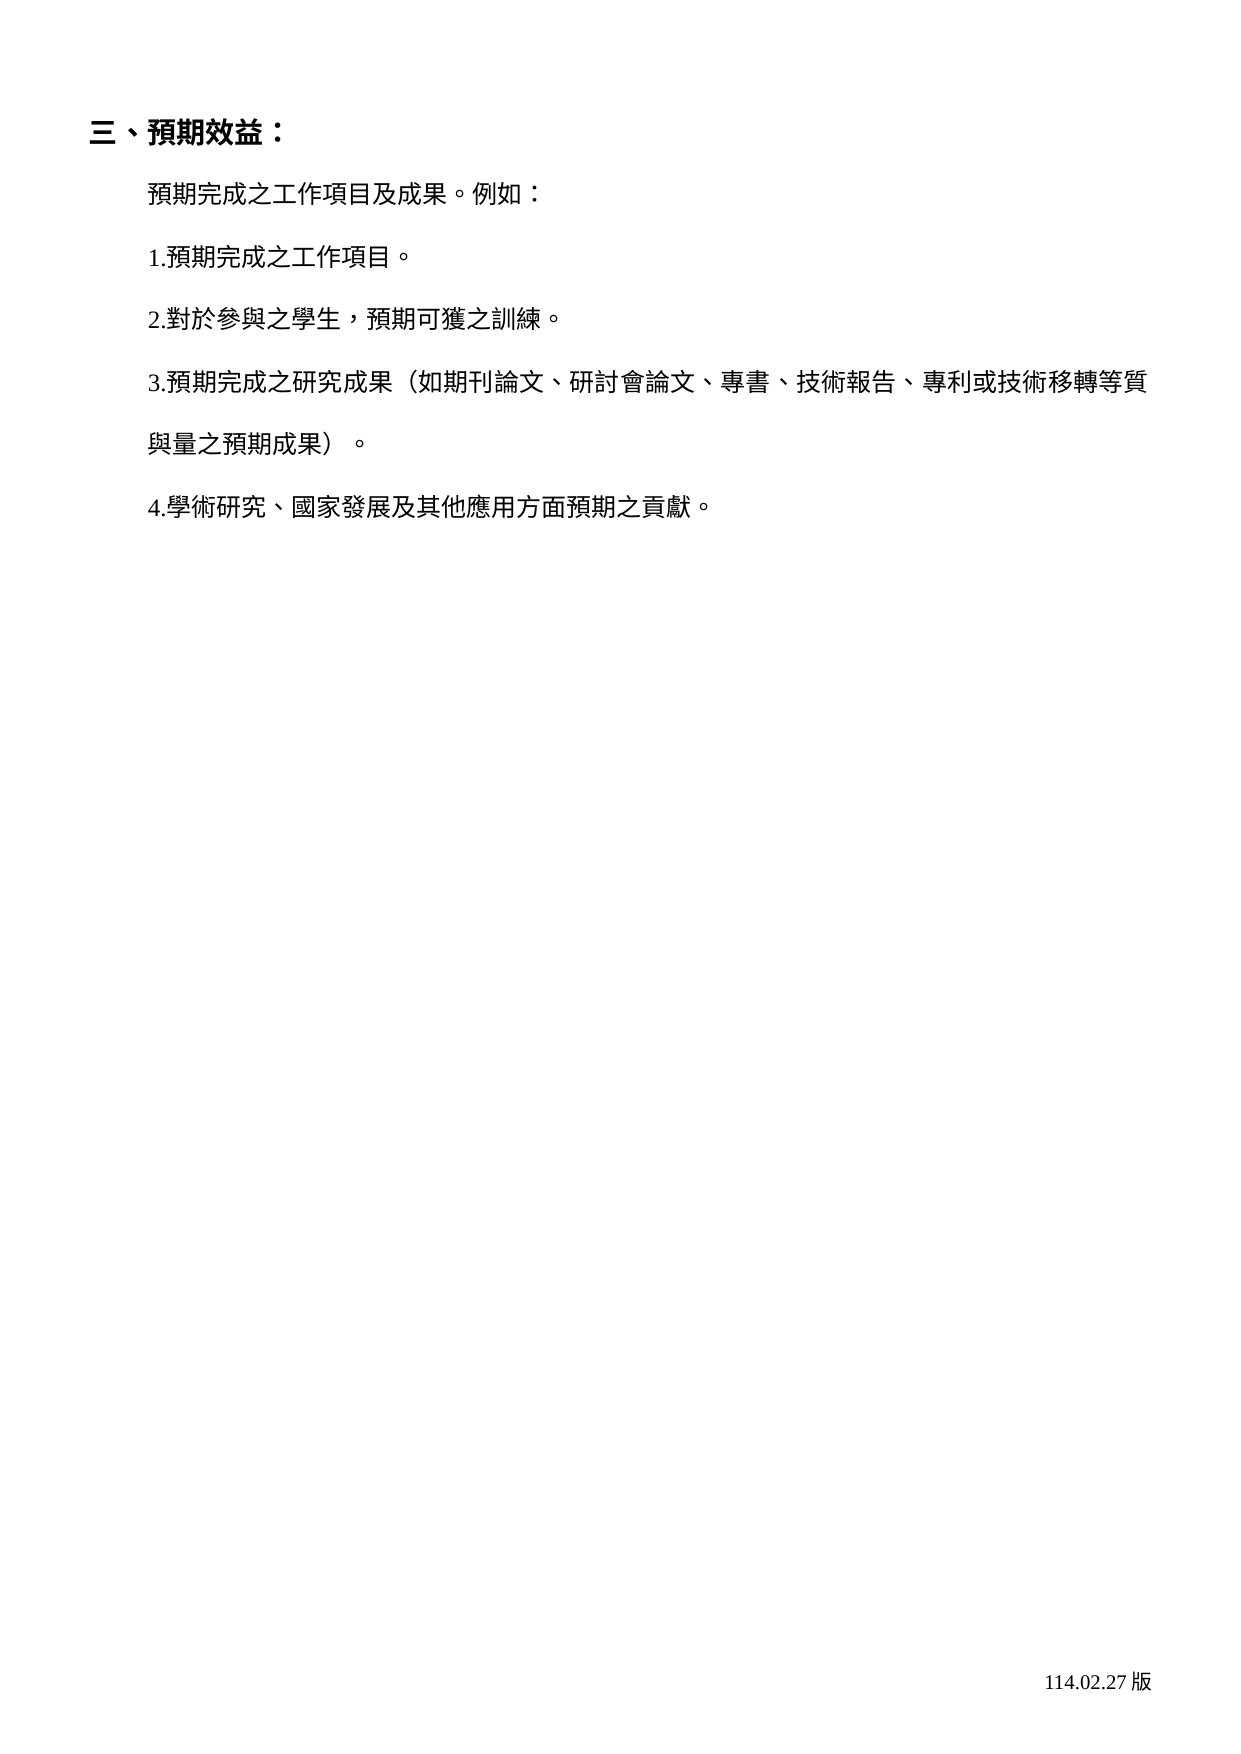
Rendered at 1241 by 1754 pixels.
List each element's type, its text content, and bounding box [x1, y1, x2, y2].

text 2.對於參與之學生，預期可獲之訓練。 [148, 276, 1152, 339]
text 3.預期完成之研究成果（如期刊論文、研討會論文、專書、技術報告、專利或技術移轉等質與量之預期成果）。 [148, 339, 1152, 464]
text 三、預期效益： [89, 89, 1152, 151]
text 預期完成之工作項目及成果。例如： [148, 151, 1152, 214]
text 4.學術研究、國家發展及其他應用方面預期之貢獻。 [148, 464, 1152, 526]
text 1.預期完成之工作項目。 [148, 214, 1152, 276]
